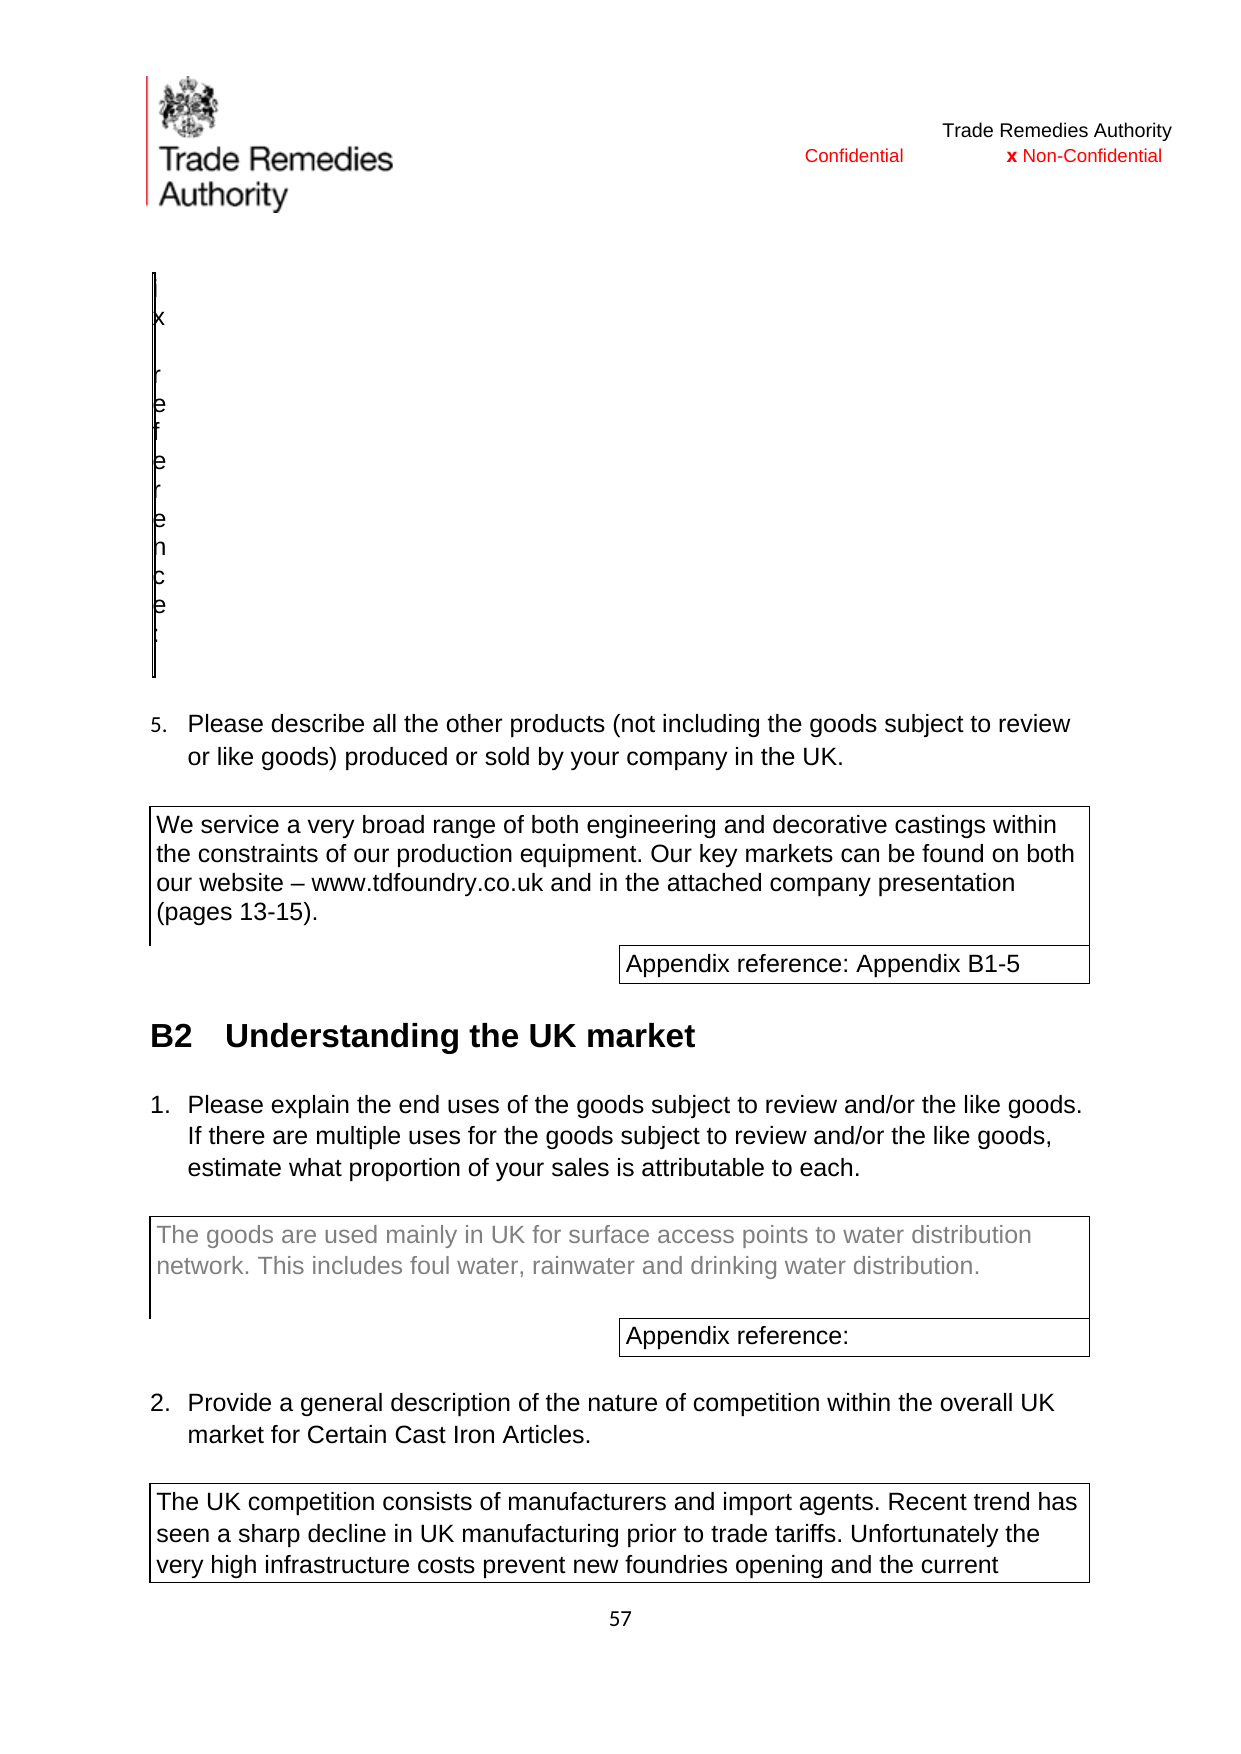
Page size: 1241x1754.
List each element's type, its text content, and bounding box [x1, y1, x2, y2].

list Please describe all the other products (not including the goods subject to review or like goods) produced or sold by your company in the UK. [150, 709, 1090, 772]
table_header The goods are used mainly in UK for surface access points to water distribution network. This includes foul water, rainwater and drinking water distribution. [151, 1217, 1089, 1317]
table_header We service a very broad range of both engineering and decorative castings within the constraints of our production equipment. Our key markets can be found on both our website – www.tdfoundry.co.uk and in the attached company presentation (pages 13-15). [151, 807, 1089, 945]
list Please explain the end uses of the goods subject to review and/or the like goods. If there are multiple uses for the goods subject to review and/or the like goods, estimate what proportion of your sales is attributable to each. [150, 1089, 1090, 1181]
table_cell Appendix reference: Appendix B1-5 [620, 946, 1089, 983]
table_cell Appendix reference: [620, 1319, 1089, 1356]
table_header The UK competition consists of manufacturers and import agents. Recent trend has seen a sharp decline in UK manufacturing prior to trade tariffs. Unfortunately the very high infrastructure costs prevent new foundries opening and the current [151, 1484, 1089, 1582]
subtitle B2 Understanding the UK market [150, 1016, 1090, 1054]
table_cell [150, 946, 619, 983]
table_cell [150, 1319, 619, 1356]
list Provide a general description of the nature of competition within the overall UK market for Certain Cast Iron Articles. [150, 1388, 1090, 1449]
